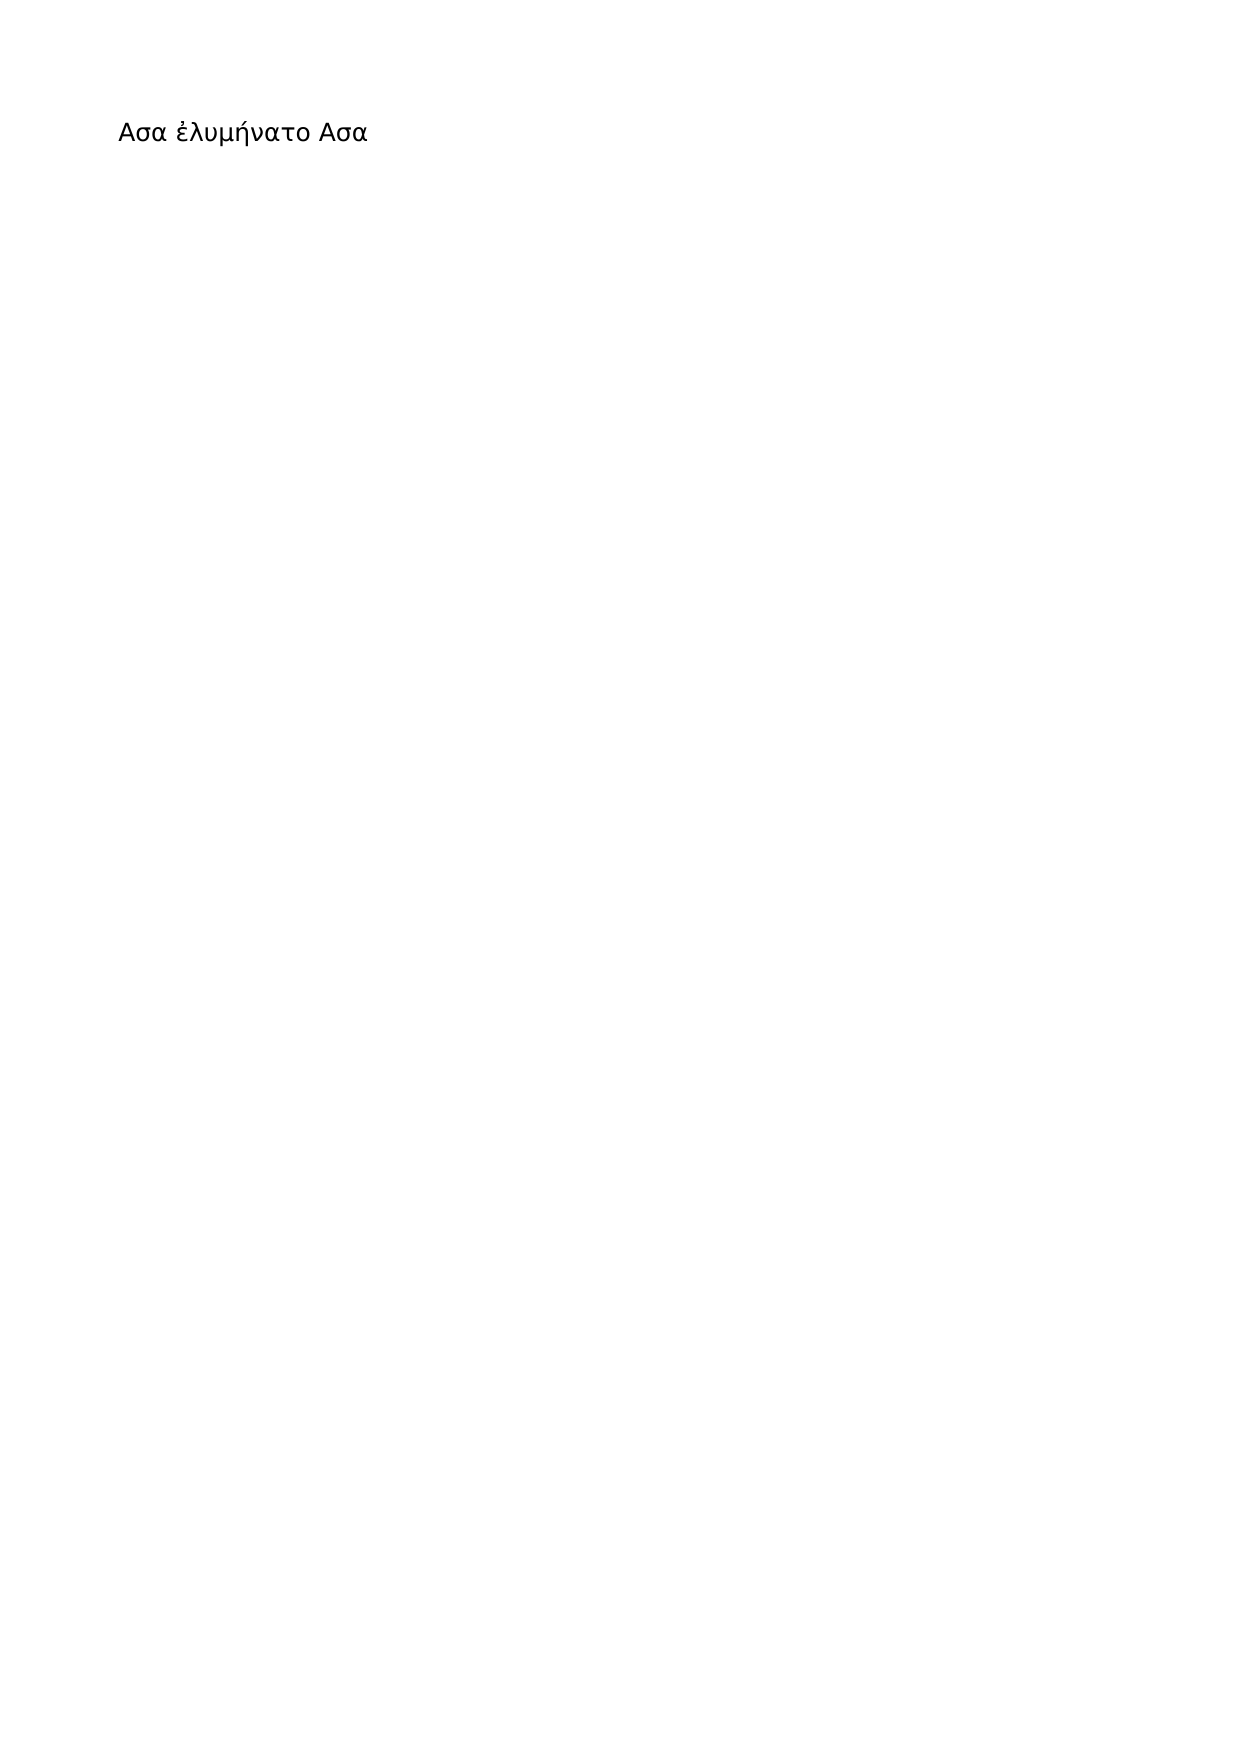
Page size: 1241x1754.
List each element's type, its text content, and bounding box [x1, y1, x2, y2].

text Ασα ἐλυμήνατο Ασα [118, 118, 1122, 147]
